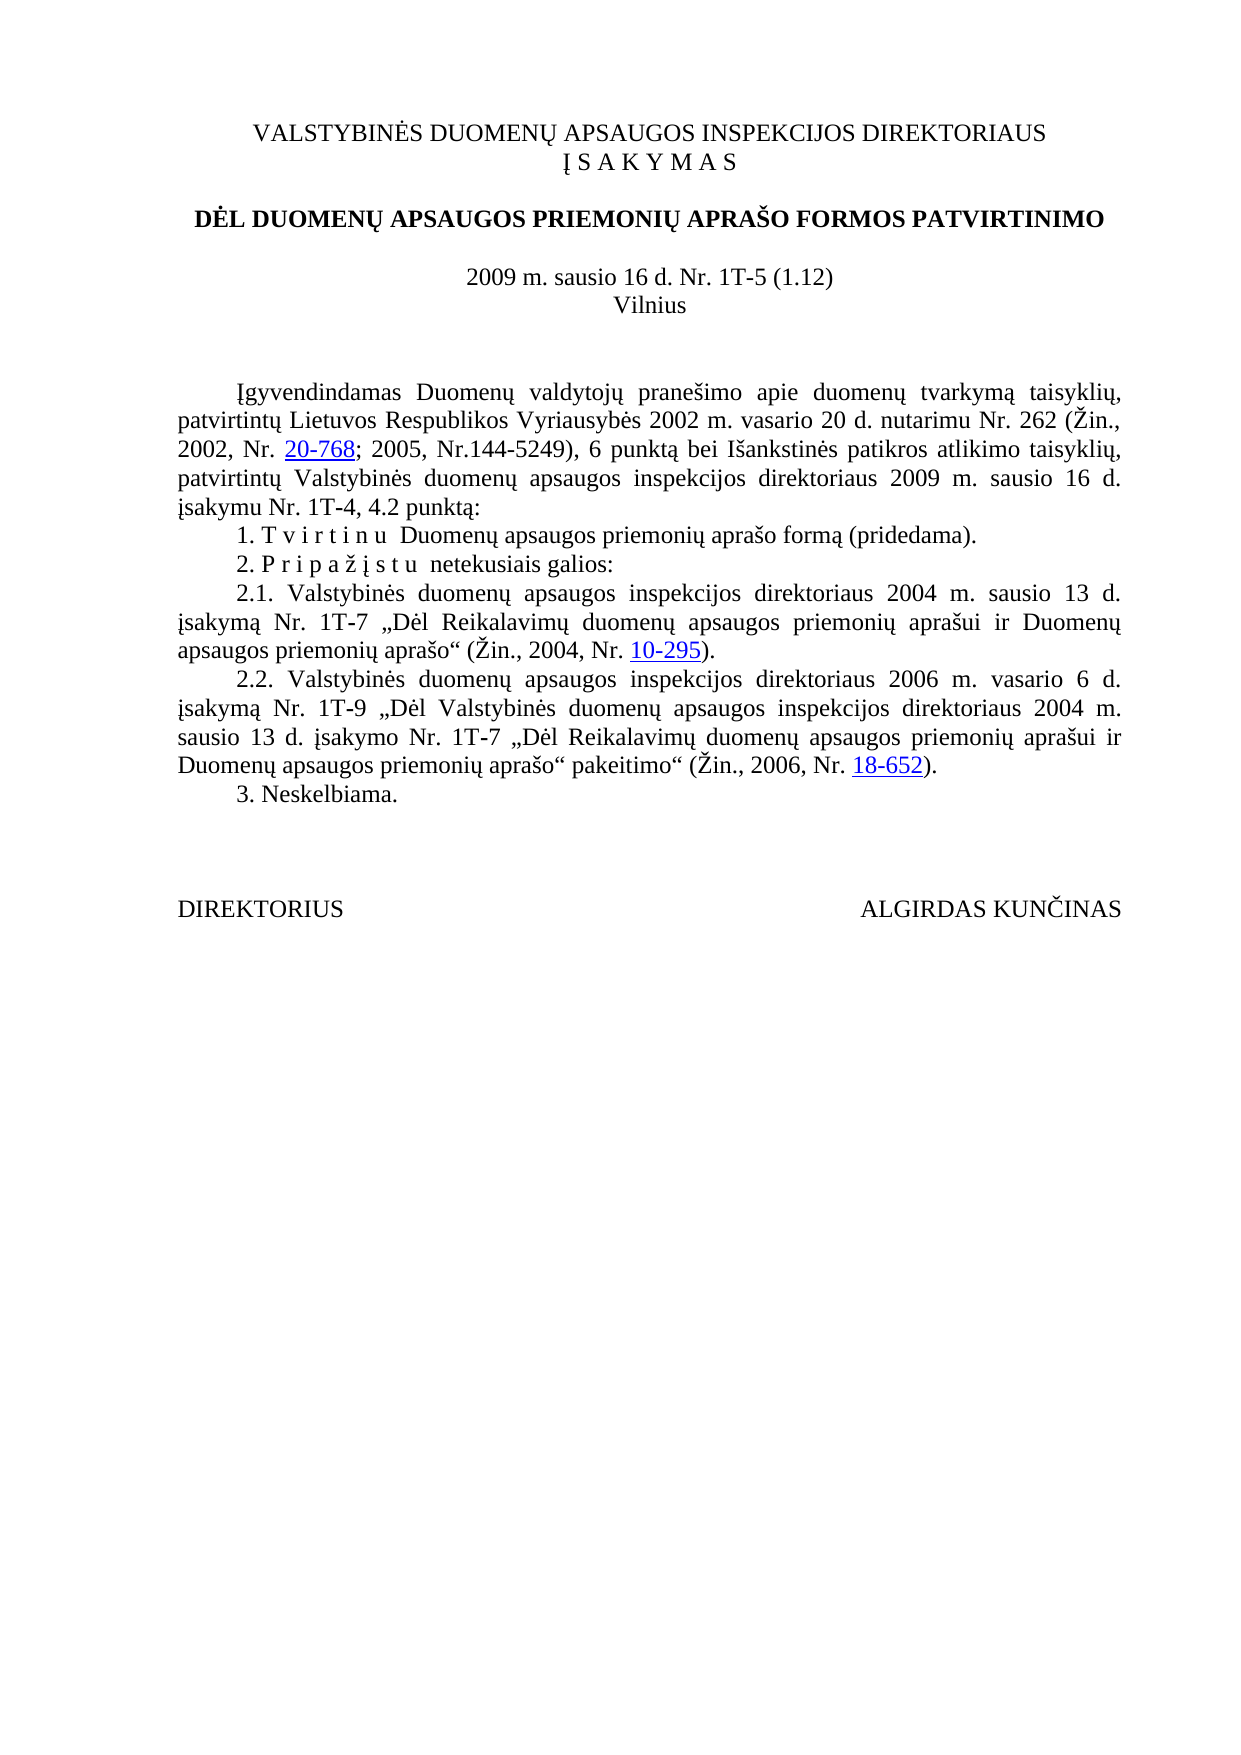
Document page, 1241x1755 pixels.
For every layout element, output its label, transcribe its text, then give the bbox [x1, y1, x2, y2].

text 3. Neskelbiama. [177, 779, 1122, 808]
text 2009 m. sausio 16 d. Nr. 1T-5 (1.12) [177, 262, 1122, 291]
text DĖL DUOMENŲ APSAUGOS PRIEMONIŲ APRAŠO FORMOS PATVIRTINIMO [177, 204, 1122, 233]
text 2.2. Valstybinės duomenų apsaugos inspekcijos direktoriaus 2006 m. vasario 6 d. įsakymą Nr. 1T-9 „Dėl Valstybinės duomenų apsaugos inspekcijos direktoriaus 2004 m. sausio 13 d. įsakymo Nr. 1T-7 „Dėl Reikalavimų duomenų apsaugos priemonių aprašui ir Duomenų apsaugos priemonių aprašo“ pakeitimo“ (Žin., 2006, Nr. 18-652). [177, 664, 1122, 779]
text Vilnius [177, 291, 1122, 319]
text ĮSAKYMAS [177, 147, 1122, 176]
text 1. Tvirtinu Duomenų apsaugos priemonių aprašo formą (pridedama). [177, 521, 1122, 549]
text Įgyvendindamas Duomenų valdytojų pranešimo apie duomenų tvarkymą taisyklių, patvirtintų Lietuvos Respublikos Vyriausybės 2002 m. vasario 20 d. nutarimu Nr. 262 (Žin., 2002, Nr. 20-768; 2005, Nr.144-5249), 6 punktą bei Išankstinės patikros atlikimo taisyklių, patvirtintų Valstybinės duomenų apsaugos inspekcijos direktoriaus 2009 m. sausio 16 d. įsakymu Nr. 1T-4, 4.2 punktą: [177, 377, 1122, 521]
text 2.1. Valstybinės duomenų apsaugos inspekcijos direktoriaus 2004 m. sausio 13 d. įsakymą Nr. 1T-7 „Dėl Reikalavimų duomenų apsaugos priemonių aprašui ir Duomenų apsaugos priemonių aprašo“ (Žin., 2004, Nr. 10-295). [177, 578, 1122, 664]
text VALSTYBINĖS DUOMENŲ APSAUGOS INSPEKCIJOS DIREKTORIAUS [177, 118, 1122, 147]
text DIREKTORIUS ALGIRDAS KUNČINAS [177, 894, 1122, 923]
text 2. Pripažįstu netekusiais galios: [177, 549, 1122, 578]
